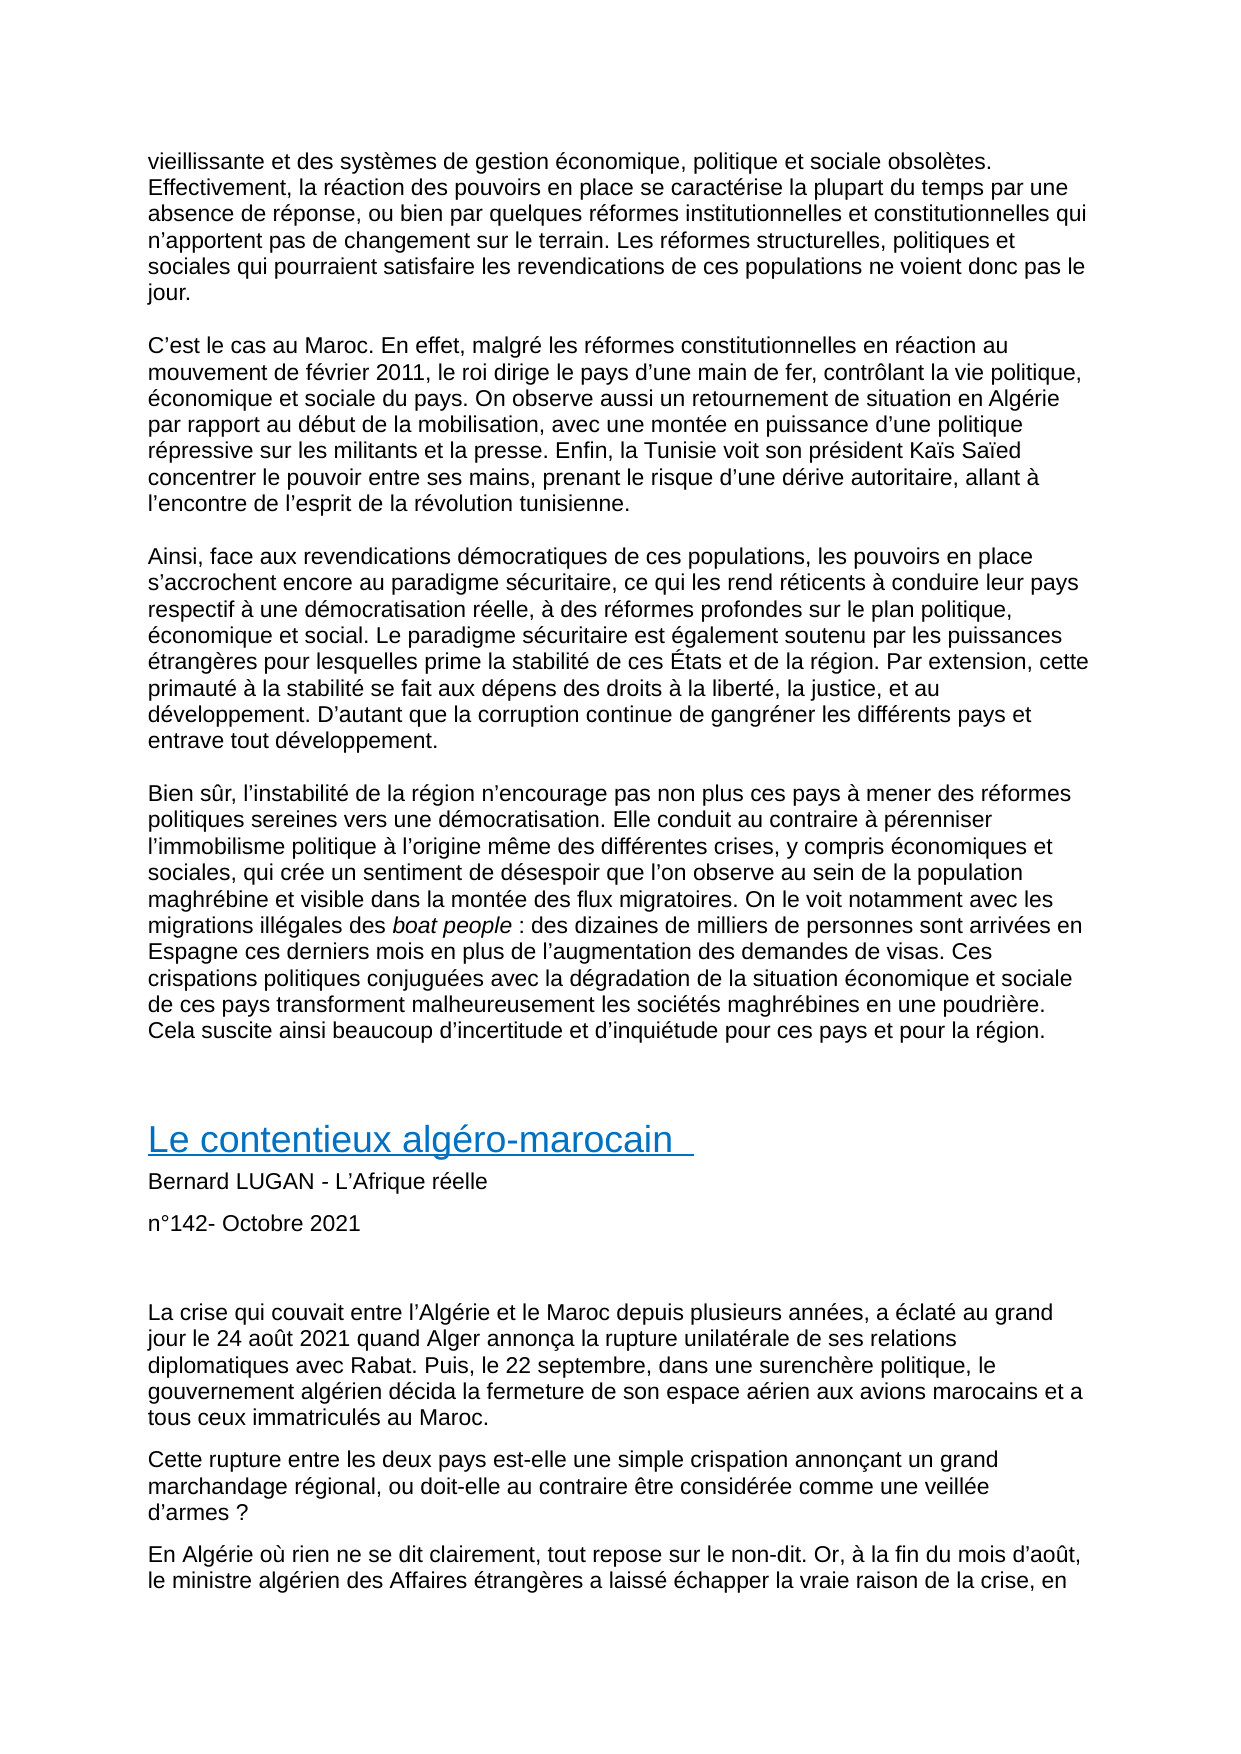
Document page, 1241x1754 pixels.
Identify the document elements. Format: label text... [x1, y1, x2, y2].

subtitle Le contentieux algéro-marocain [148, 1117, 1093, 1160]
text En Algérie où rien ne se dit clairement, tout repose sur le non-dit. Or, à la fin du mois d’août, le ministre algérien des Affaires étrangères a laissé échapper la vraie raison de la crise, en [148, 1541, 1093, 1594]
text Cette rupture entre les deux pays est-elle une simple crispation annonçant un grand marchandage régional, ou doit-elle au contraire être considérée comme une veillée d’armes ? [148, 1446, 1093, 1525]
text n°142- Octobre 2021 [148, 1210, 1093, 1236]
text Bernard LUGAN - L’Afrique réelle [148, 1168, 1093, 1194]
subtitle vieillissante et des systèmes de gestion économique, politique et sociale obsolètes. Effectivement, la réaction des pouvoirs en place se caractérise la plupart du temps par une absence de réponse, ou bien par quelques réformes institutionnelles et constitutionnelles qui n’apportent pas de changement sur le terrain. Les réformes structurelles, politiques et sociales qui pourraient satisfaire les revendications de ces populations ne voient donc pas le jour. C’est le cas au Maroc. En effet, malgré les réformes constitutionnelles en réaction au mouvement de février 2011, le roi dirige le pays d’une main de fer, contrôlant la vie politique, économique et sociale du pays. On observe aussi un retournement de situation en Algérie par rapport au début de la mobilisation, avec une montée en puissance d’une politique répressive sur les militants et la presse. Enfin, la Tunisie voit son président Kaïs Saïed concentrer le pouvoir entre ses mains, prenant le risque d’une dérive autoritaire, allant à l’encontre de l’esprit de la révolution tunisienne. Ainsi, face aux revendications démocratiques de ces populations, les pouvoirs en place s’accrochent encore au paradigme sécuritaire, ce qui les rend réticents à conduire leur pays respectif à une démocratisation réelle, à des réformes profondes sur le plan politique, économique et social. Le paradigme sécuritaire est également soutenu par les puissances étrangères pour lesquelles prime la stabilité de ces États et de la région. Par extension, cette primauté à la stabilité se fait aux dépens des droits à la liberté, la justice, et au développement. D’autant que la corruption continue de gangréner les différents pays et entrave tout développement. Bien sûr, l’instabilité de la région n’encourage pas non plus ces pays à mener des réformes politiques sereines vers une démocratisation. Elle conduit au contraire à pérenniser l’immobilisme politique à l’origine même des différentes crises, y compris économiques et sociales, qui crée un sentiment de désespoir que l’on observe au sein de la population maghrébine et visible dans la montée des flux migratoires. On le voit notamment avec les migrations illégales des boat people : des dizaines de milliers de personnes sont arrivées en Espagne ces derniers mois en plus de l’augmentation des demandes de visas. Ces crispations politiques conjuguées avec la dégradation de la situation économique et sociale de ces pays transforment malheureusement les sociétés maghrébines en une poudrière. Cela suscite ainsi beaucoup d’incertitude et d’inquiétude pour ces pays et pour la région. [148, 148, 1093, 1044]
text La crise qui couvait entre l’Algérie et le Maroc depuis plusieurs années, a éclaté au grand jour le 24 août 2021 quand Alger annonça la rupture unilatérale de ses relations diplomatiques avec Rabat. Puis, le 22 septembre, dans une surenchère politique, le gouvernement algérien décida la fermeture de son espace aérien aux avions marocains et a tous ceux immatriculés au Maroc. [148, 1299, 1093, 1431]
